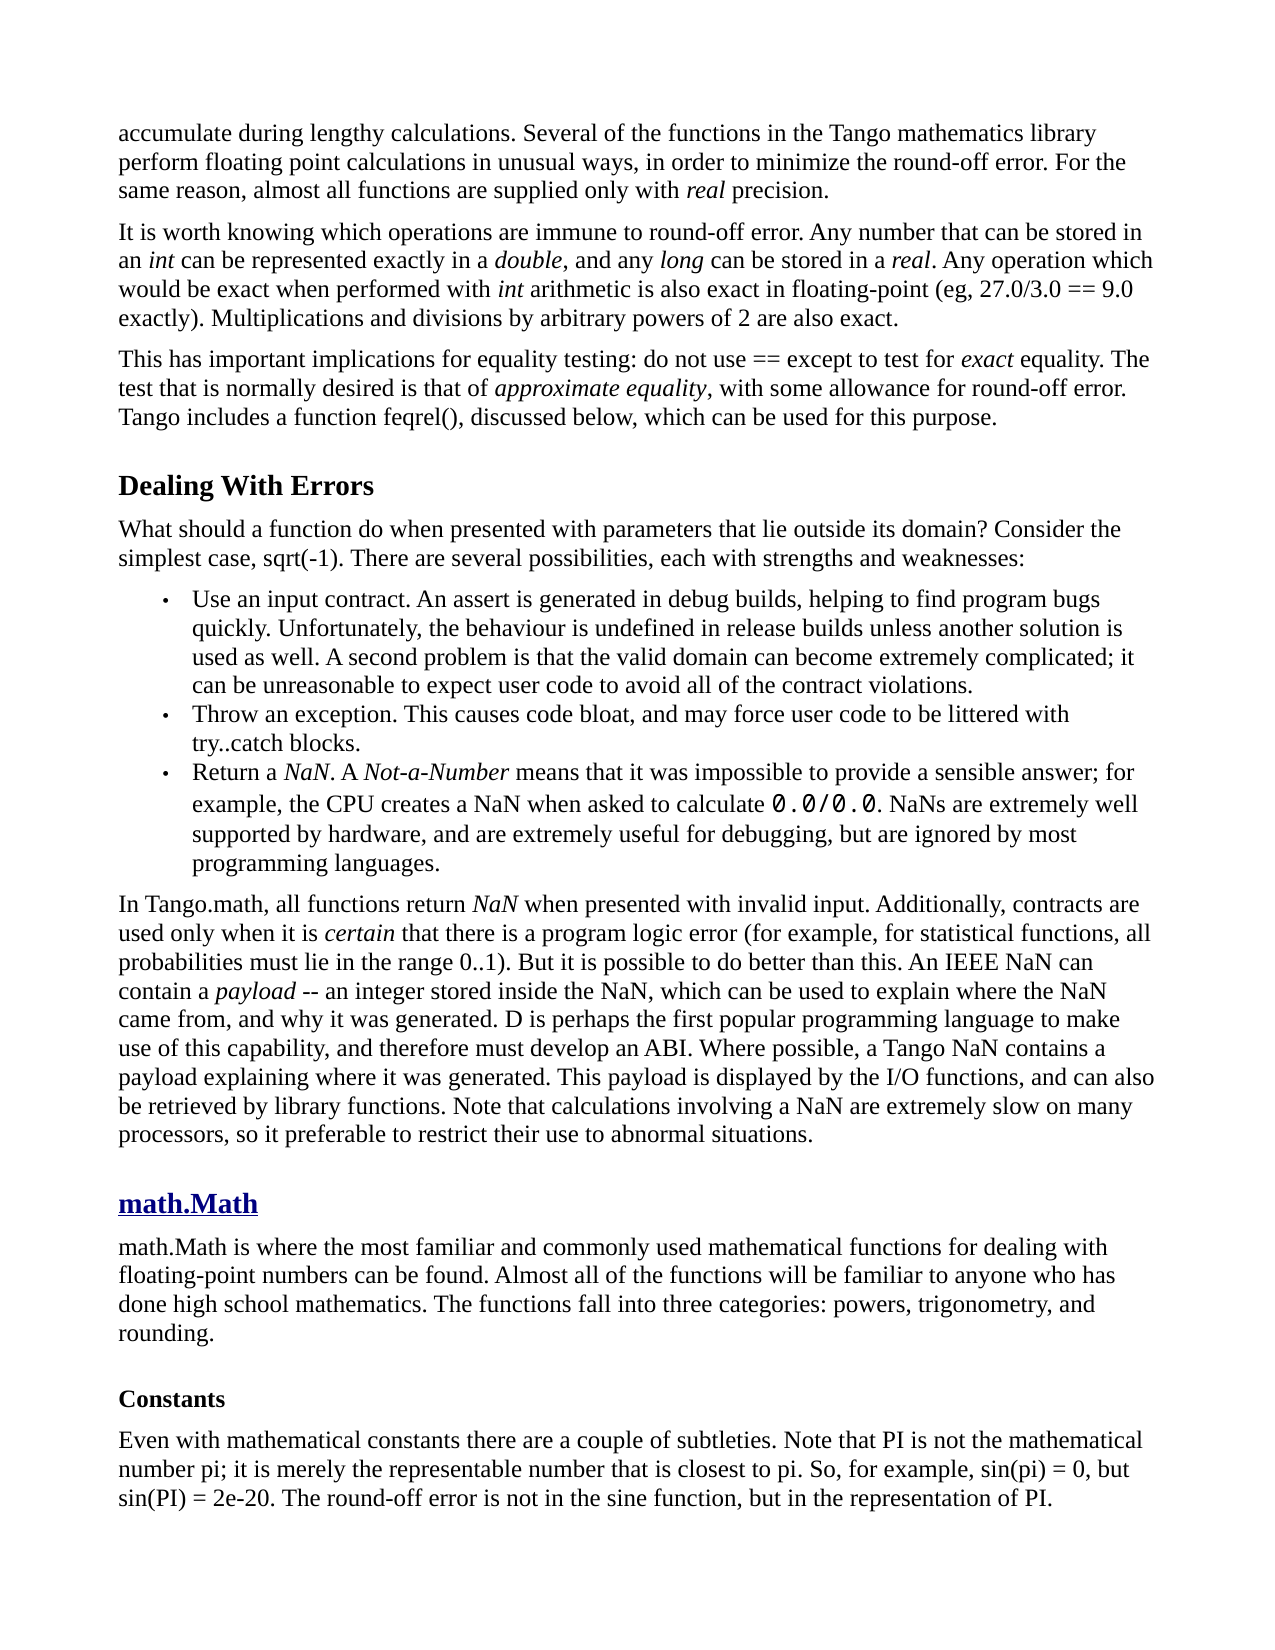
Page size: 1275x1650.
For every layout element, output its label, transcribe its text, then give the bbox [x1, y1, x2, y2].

subtitle math.Math [118, 1186, 1157, 1219]
list Use an input contract. An assert is generated in debug builds, helping to find program bugs quickly. Unfortunately, the behaviour is undefined in release builds unless another solution is used as well. A second problem is that the valid domain can become extremely complicated; it can be unreasonable to expect user code to avoid all of the contract violations. [162, 584, 1157, 699]
text What should a function do when presented with parameters that lie outside its domain? Consider the simplest case, sqrt(-1). There are several possibilities, each with strengths and weaknesses: [118, 514, 1157, 572]
list Throw an exception. This causes code bloat, and may force user code to be littered with try..catch blocks. [162, 699, 1157, 757]
text In Tango.math, all functions return NaN when presented with invalid input. Additionally, contracts are used only when it is certain that there is a program logic error (for example, for statistical functions, all probabilities must lie in the range 0..1). But it is possible to do better than this. An IEEE NaN can contain a payload -- an integer stored inside the NaN, which can be used to explain where the NaN came from, and why it was generated. D is perhaps the first popular programming language to make use of this capability, and therefore must develop an ABI. Where possible, a Tango NaN contains a payload explaining where it was generated. This payload is displayed by the I/O functions, and can also be retrieved by library functions. Note that calculations involving a NaN are extremely slow on many processors, so it preferable to restrict their use to abnormal situations. [118, 889, 1157, 1148]
list Return a NaN. A Not-a-Number means that it was impossible to provide a sensible answer; for example, the CPU creates a NaN when asked to calculate 0.0/0.0. NaNs are extremely well supported by hardware, and are extremely useful for debugging, but are ignored by most programming languages. [162, 757, 1157, 877]
subtitle Dealing With Errors [118, 468, 1157, 502]
text math.Math is where the most familiar and commonly used mathematical functions for dealing with floating-point numbers can be found. Almost all of the functions will be familiar to anyone who has done high school mathematics. The functions fall into three categories: powers, trigonometry, and rounding. [118, 1232, 1157, 1347]
text Even with mathematical constants there are a couple of subtleties. Note that PI is not the mathematical number pi; it is merely the representable number that is closest to pi. So, for example, sin(pi) = 0, but sin(PI) = 2e-20. The round-off error is not in the sine function, but in the representation of PI. [118, 1426, 1157, 1512]
text This has important implications for equality testing: do not use == except to test for exact equality. The test that is normally desired is that of approximate equality, with some allowance for round-off error. Tango includes a function feqrel(), discussed below, which can be used for this purpose. [118, 344, 1157, 431]
text It is worth knowing which operations are immune to round-off error. Any number that can be stored in an int can be represented exactly in a double, and any long can be stored in a real. Any operation which would be exact when performed with int arithmetic is also exact in floating-point (eg, 27.0/3.0 == 9.0 exactly). Multiplications and divisions by arbitrary powers of 2 are also exact. [118, 217, 1157, 332]
text accumulate during lengthy calculations. Several of the functions in the Tango mathematics library perform floating point calculations in unusual ways, in order to minimize the round-off error. For the same reason, almost all functions are supplied only with real precision. [118, 118, 1157, 204]
subtitle Constants [118, 1384, 1157, 1413]
